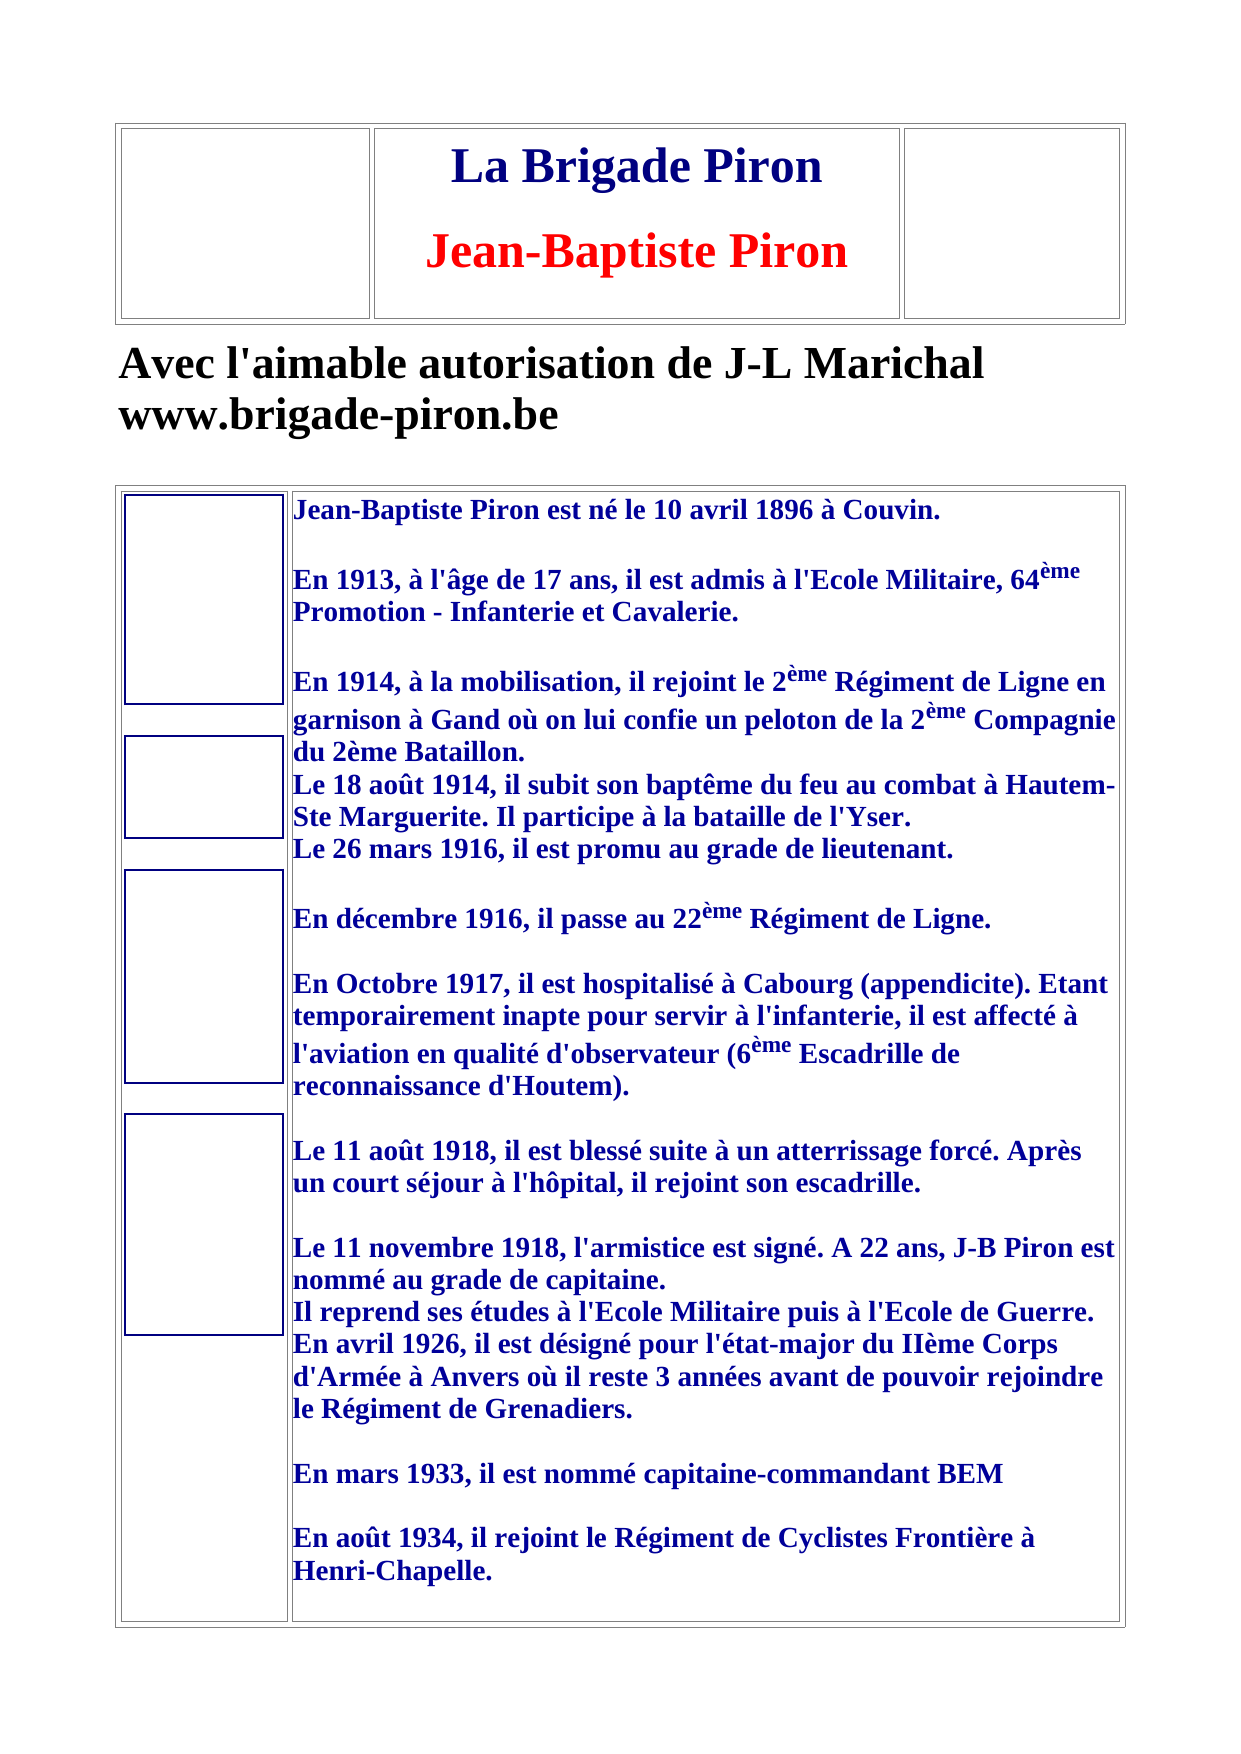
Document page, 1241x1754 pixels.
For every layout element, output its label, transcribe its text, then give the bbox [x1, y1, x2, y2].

text Avec l'aimable autorisation de J-L Marichal [118, 337, 1122, 388]
table_header [122, 129, 369, 318]
table_header La Brigade Piron Jean-Baptiste Piron [372, 124, 901, 318]
table_header [118, 486, 290, 1621]
table_header [122, 492, 287, 1621]
table_header Jean-Baptiste Piron est né le 10 avril 1896 à Couvin. En 1913, à l'âge de 17 ans, il est admis à l'Ecole Militaire, 64ème Promotion - Infanterie et Cavalerie. En 1914, à la mobilisation, il rejoint le 2ème Régiment de Ligne en garnison à Gand où on lui confie un peloton de la 2ème Compagnie du 2ème Bataillon. Le 18 août 1914, il subit son baptême du feu au combat à Hautem-Ste Marguerite. Il participe à la bataille de l'Yser. Le 26 mars 1916, il est promu au grade de lieutenant. En décembre 1916, il passe au 22ème Régiment de Ligne. En Octobre 1917, il est hospitalisé à Cabourg (appendicite). Etant temporairement inapte pour servir à l'infanterie, il est affecté à l'aviation en qualité d'observateur (6ème Escadrille de reconnaissance d'Houtem). Le 11 août 1918, il est blessé suite à un atterrissage forcé. Après un court séjour à l'hôpital, il rejoint son escadrille. Le 11 novembre 1918, l'armistice est signé. A 22 ans, J-B Piron est nommé au grade de capitaine. Il reprend ses études à l'Ecole Militaire puis à l'Ecole de Guerre. En avril 1926, il est désigné pour l'état-major du IIème Corps d'Armée à Anvers où il reste 3 années avant de pouvoir rejoindre le Régiment de Grenadiers. En mars 1933, il est nommé capitaine-commandant BEM En août 1934, il rejoint le Régiment de Cyclistes Frontière à Henri-Chapelle. [290, 486, 1122, 1621]
text www.brigade-piron.be [118, 388, 1122, 439]
table_header [905, 129, 1119, 318]
table_header [118, 124, 372, 318]
table_header [901, 124, 1122, 318]
